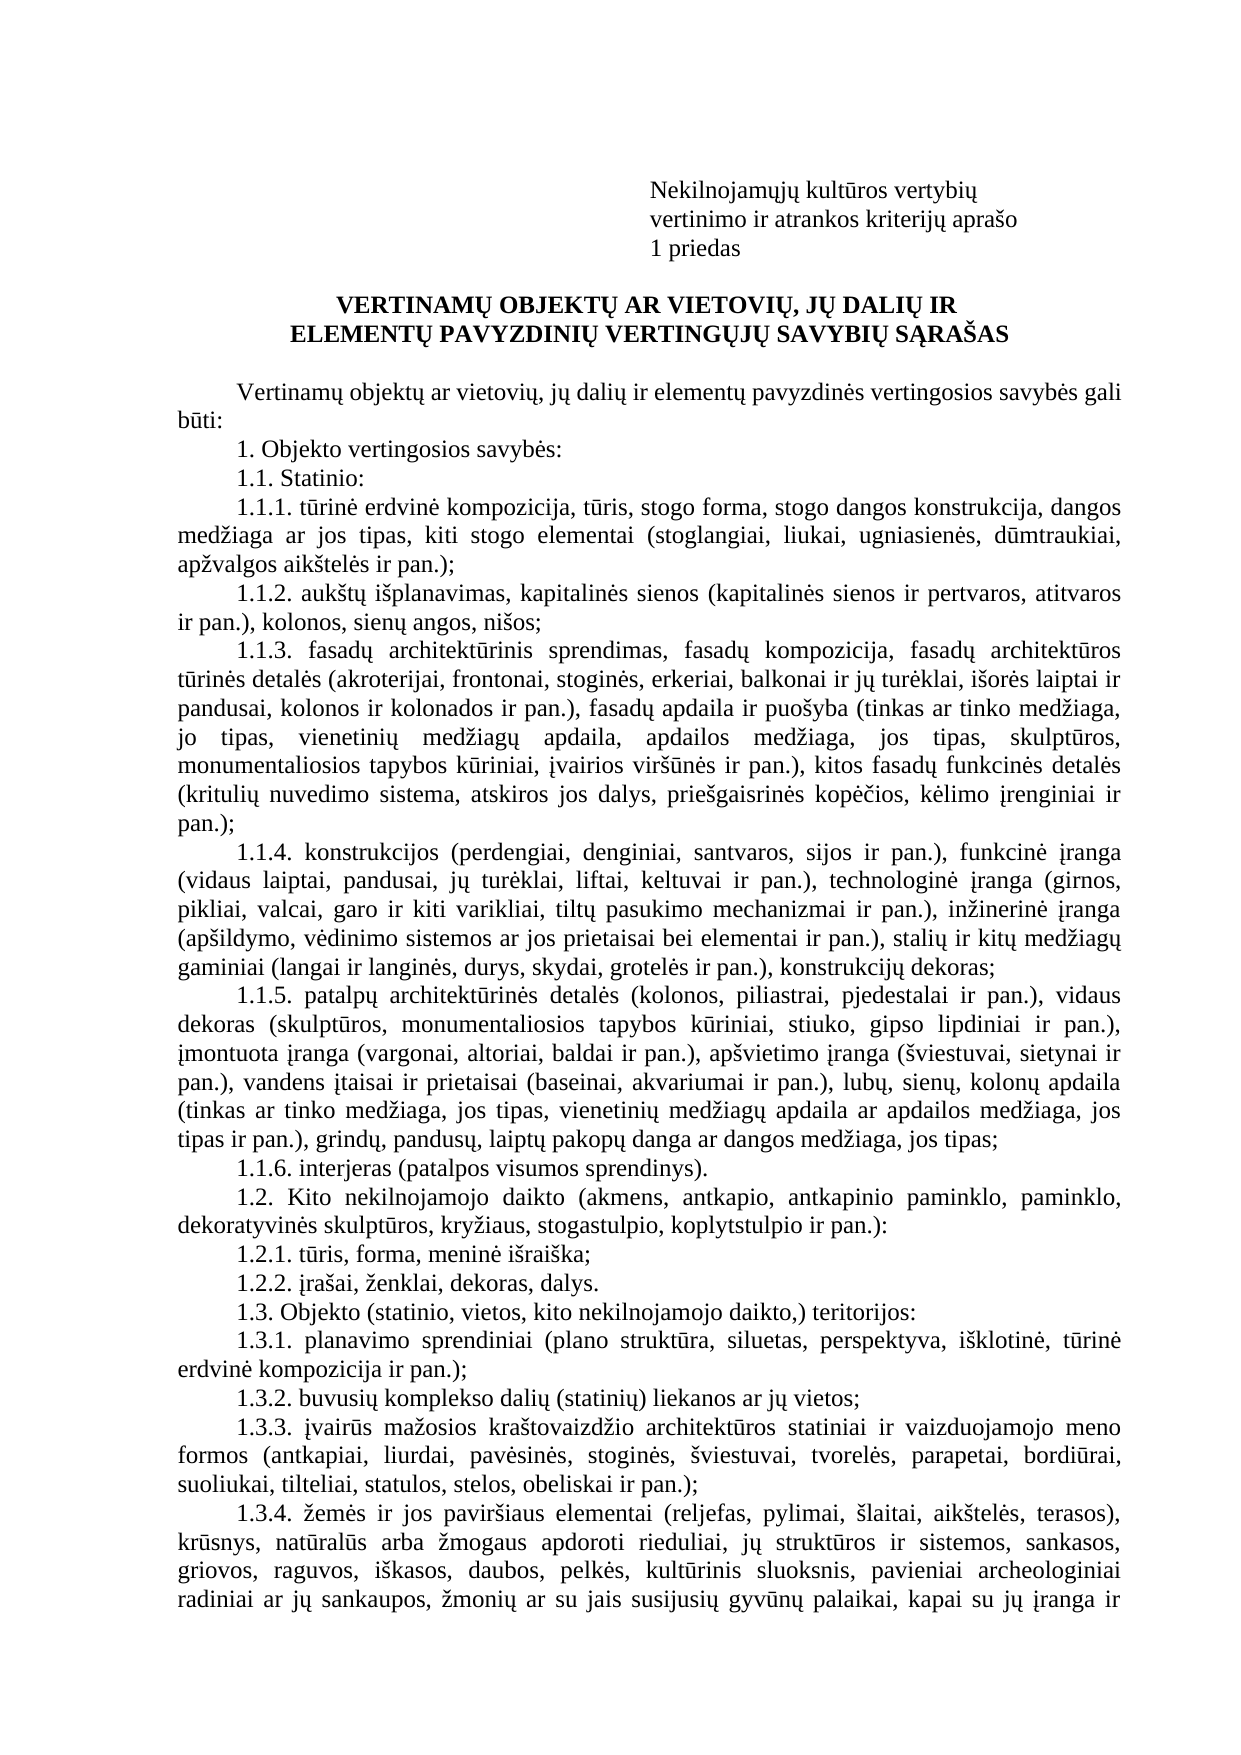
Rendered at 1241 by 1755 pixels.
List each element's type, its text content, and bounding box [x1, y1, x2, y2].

text 1.3.2. buvusių komplekso dalių (statinių) liekanos ar jų vietos; [177, 1383, 1122, 1412]
text 1.1.1. tūrinė erdvinė kompozicija, tūris, stogo forma, stogo dangos konstrukcija, dangos medžiaga ar jos tipas, kiti stogo elementai (stoglangiai, liukai, ugniasienės, dūmtraukiai, apžvalgos aikštelės ir pan.); [177, 492, 1122, 578]
text 1. Objekto vertingosios savybės: [177, 434, 1122, 463]
text 1.2. Kito nekilnojamojo daikto (akmens, antkapio, antkapinio paminklo, paminklo, dekoratyvinės skulptūros, kryžiaus, stogastulpio, koplytstulpio ir pan.): [177, 1182, 1122, 1239]
text 1.1.4. konstrukcijos (perdengiai, denginiai, santvaros, sijos ir pan.), funkcinė įranga (vidaus laiptai, pandusai, jų turėklai, liftai, keltuvai ir pan.), technologinė įranga (girnos, pikliai, valcai, garo ir kiti varikliai, tiltų pasukimo mechanizmai ir pan.), inžinerinė įranga (apšildymo, vėdinimo sistemos ar jos prietaisai bei elementai ir pan.), stalių ir kitų medžiagų gaminiai (langai ir langinės, durys, skydai, grotelės ir pan.), konstrukcijų dekoras; [177, 837, 1122, 981]
text 1.3.1. planavimo sprendiniai (plano struktūra, siluetas, perspektyva, išklotinė, tūrinė erdvinė kompozicija ir pan.); [177, 1326, 1122, 1383]
text vertinimo ir atrankos kriterijų aprašo [649, 204, 1122, 233]
text 1 priedas [649, 233, 1122, 262]
text Nekilnojamųjų kultūros vertybių [649, 176, 1122, 204]
text VERTINAMŲ OBJEKTŲ AR VIETOVIŲ, JŲ DALIŲ IR ELEMENTŲ PAVYZDINIŲ VERTINGŲJŲ SAVYBIŲ SĄRAŠAS [177, 291, 1122, 348]
text 1.3.3. įvairūs mažosios kraštovaizdžio architektūros statiniai ir vaizduojamojo meno formos (antkapiai, liurdai, pavėsinės, stoginės, šviestuvai, tvorelės, parapetai, bordiūrai, suoliukai, tilteliai, statulos, stelos, obeliskai ir pan.); [177, 1412, 1122, 1498]
text 1.1.3. fasadų architektūrinis sprendimas, fasadų kompozicija, fasadų architektūros tūrinės detalės (akroterijai, frontonai, stoginės, erkeriai, balkonai ir jų turėklai, išorės laiptai ir pandusai, kolonos ir kolonados ir pan.), fasadų apdaila ir puošyba (tinkas ar tinko medžiaga, jo tipas, vienetinių medžiagų apdaila, apdailos medžiaga, jos tipas, skulptūros, monumentaliosios tapybos kūriniai, įvairios viršūnės ir pan.), kitos fasadų funkcinės detalės (kritulių nuvedimo sistema, atskiros jos dalys, priešgaisrinės kopėčios, kėlimo įrenginiai ir pan.); [177, 636, 1122, 837]
text 1.1. Statinio: [177, 463, 1122, 492]
text 1.1.2. aukštų išplanavimas, kapitalinės sienos (kapitalinės sienos ir pertvaros, atitvaros ir pan.), kolonos, sienų angos, nišos; [177, 578, 1122, 636]
text 1.2.1. tūris, forma, meninė išraiška; [177, 1239, 1122, 1268]
text 1.2.2. įrašai, ženklai, dekoras, dalys. [177, 1268, 1122, 1297]
text 1.3. Objekto (statinio, vietos, kito nekilnojamojo daikto,) teritorijos: [177, 1297, 1122, 1326]
text 1.1.6. interjeras (patalpos visumos sprendinys). [177, 1153, 1122, 1182]
text Vertinamų objektų ar vietovių, jų dalių ir elementų pavyzdinės vertingosios savybės gali būti: [177, 377, 1122, 434]
text 1.1.5. patalpų architektūrinės detalės (kolonos, piliastrai, pjedestalai ir pan.), vidaus dekoras (skulptūros, monumentaliosios tapybos kūriniai, stiuko, gipso lipdiniai ir pan.), įmontuota įranga (vargonai, altoriai, baldai ir pan.), apšvietimo įranga (šviestuvai, sietynai ir pan.), vandens įtaisai ir prietaisai (baseinai, akvariumai ir pan.), lubų, sienų, kolonų apdaila (tinkas ar tinko medžiaga, jos tipas, vienetinių medžiagų apdaila ar apdailos medžiaga, jos tipas ir pan.), grindų, pandusų, laiptų pakopų danga ar dangos medžiaga, jos tipas; [177, 981, 1122, 1153]
text 1.3.4. žemės ir jos paviršiaus elementai (reljefas, pylimai, šlaitai, aikštelės, terasos), krūsnys, natūralūs arba žmogaus apdoroti rieduliai, jų struktūros ir sistemos, sankasos, griovos, raguvos, iškasos, daubos, pelkės, kultūrinis sluoksnis, pavieniai archeologiniai radiniai ar jų sankaupos, žmonių ar su jais susijusių gyvūnų palaikai, kapai su jų įranga ir [177, 1498, 1122, 1613]
